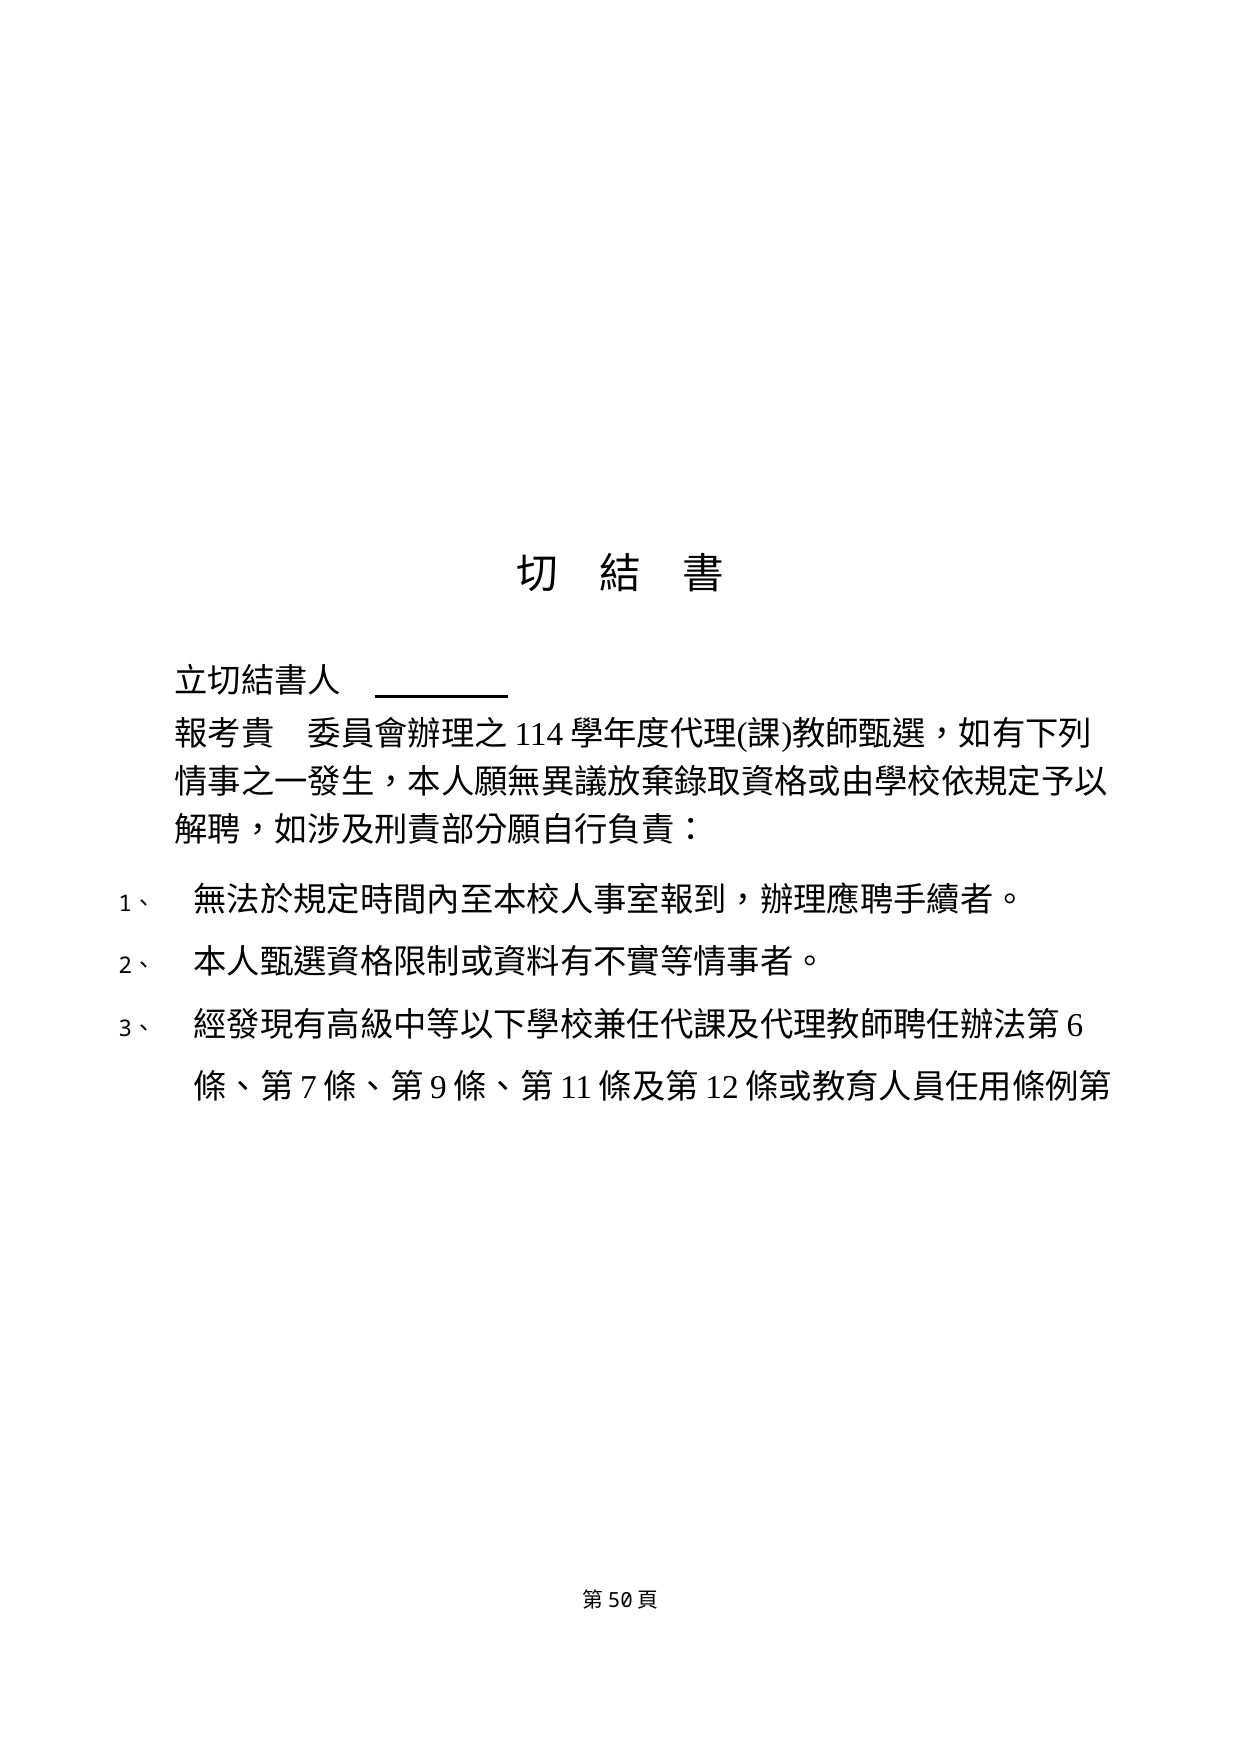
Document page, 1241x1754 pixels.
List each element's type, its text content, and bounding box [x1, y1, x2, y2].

list 無法於規定時間內至本校人事室報到，辦理應聘手續者。 [118, 855, 1122, 918]
text 立切結書人 [174, 654, 1122, 702]
list 本人甄選資格限制或資料有不實等情事者。 [118, 918, 1122, 980]
list 經發現有高級中等以下學校兼任代課及代理教師聘任辦法第6條、第7條、第9條、第11條及第12條或教育人員任用條例第 [118, 980, 1122, 1105]
text 切 結 書 [118, 540, 1122, 600]
text 報考貴 委員會辦理之114學年度代理(課)教師甄選，如有下列情事之一發生，本人願無異議放棄錄取資格或由學校依規定予以解聘，如涉及刑責部分願自行負責： [174, 706, 1122, 851]
